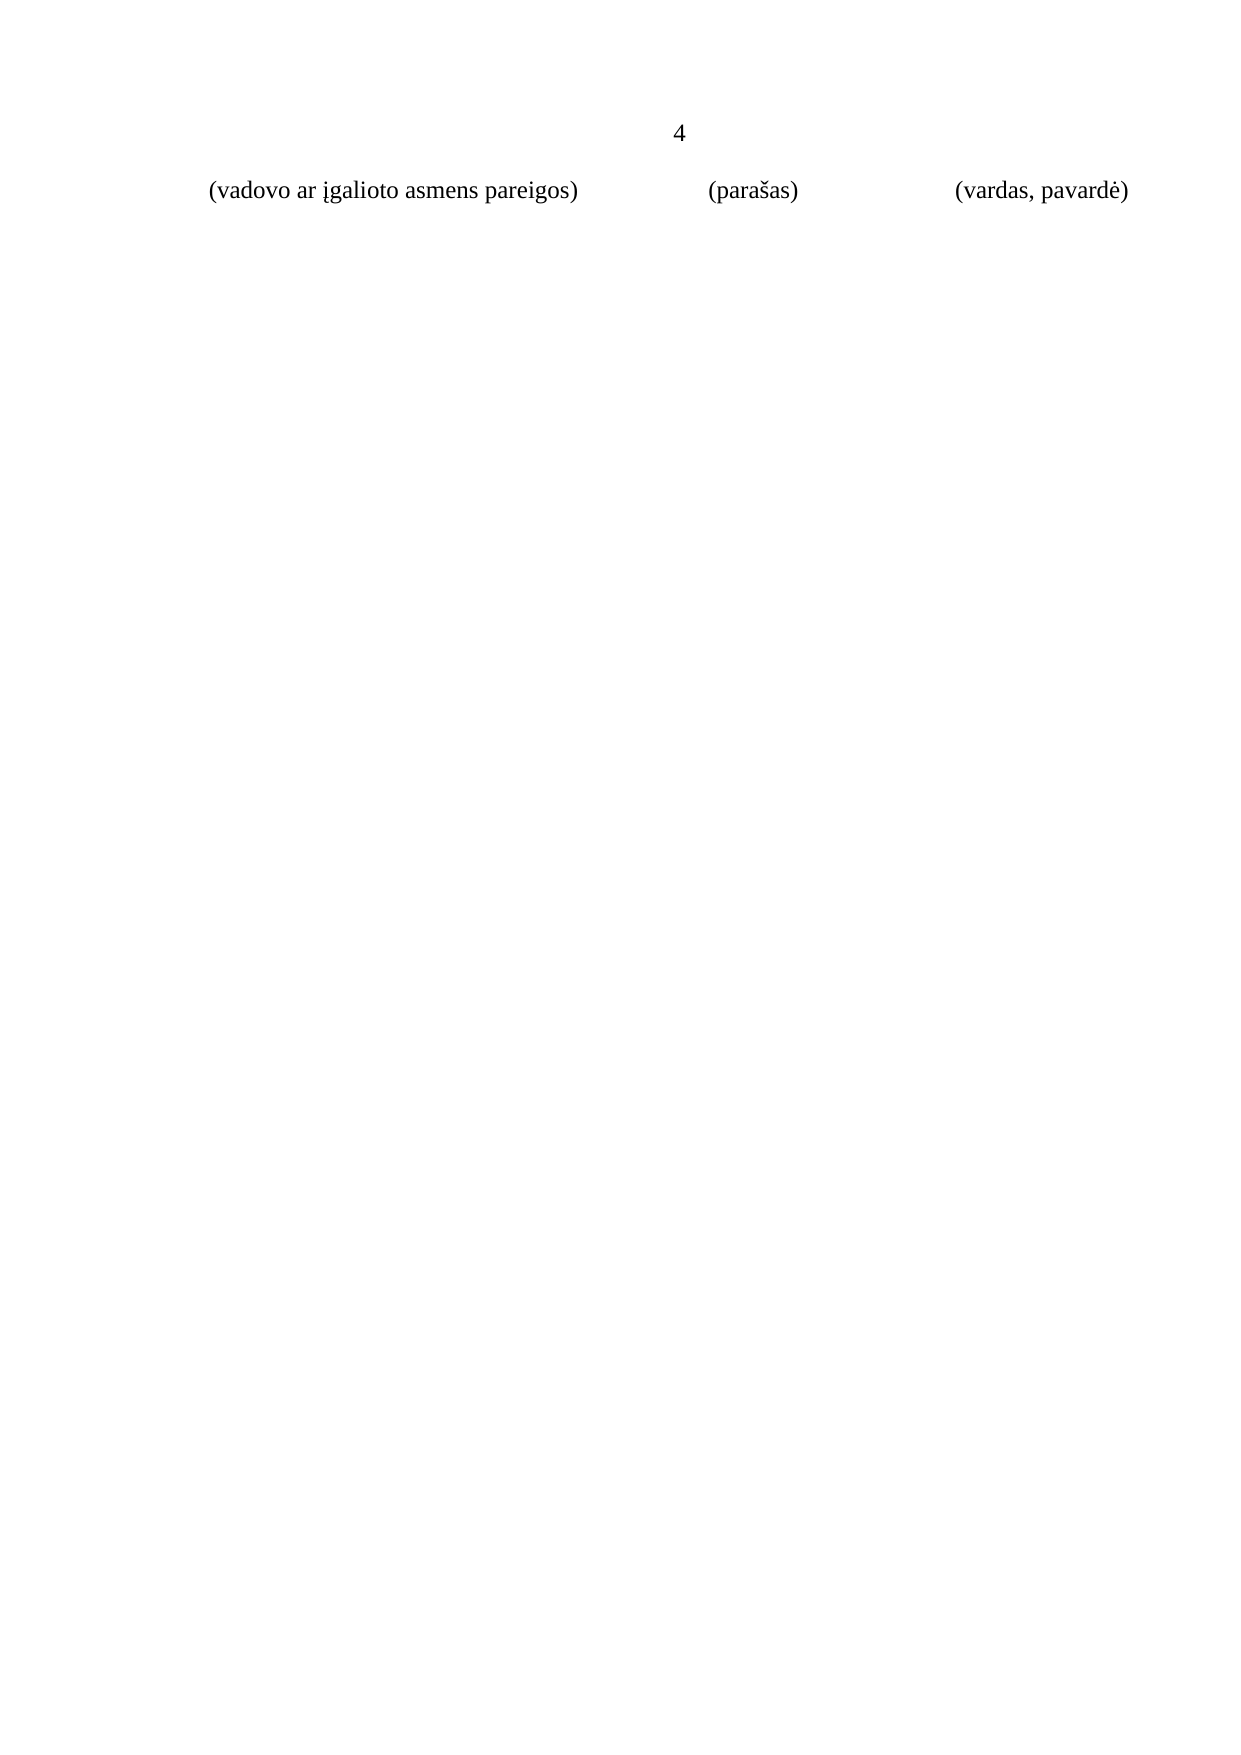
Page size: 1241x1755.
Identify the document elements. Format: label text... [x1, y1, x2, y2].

text (vadovo ar įgalioto asmens pareigos) (parašas) (vardas, pavardė) [177, 176, 1181, 204]
